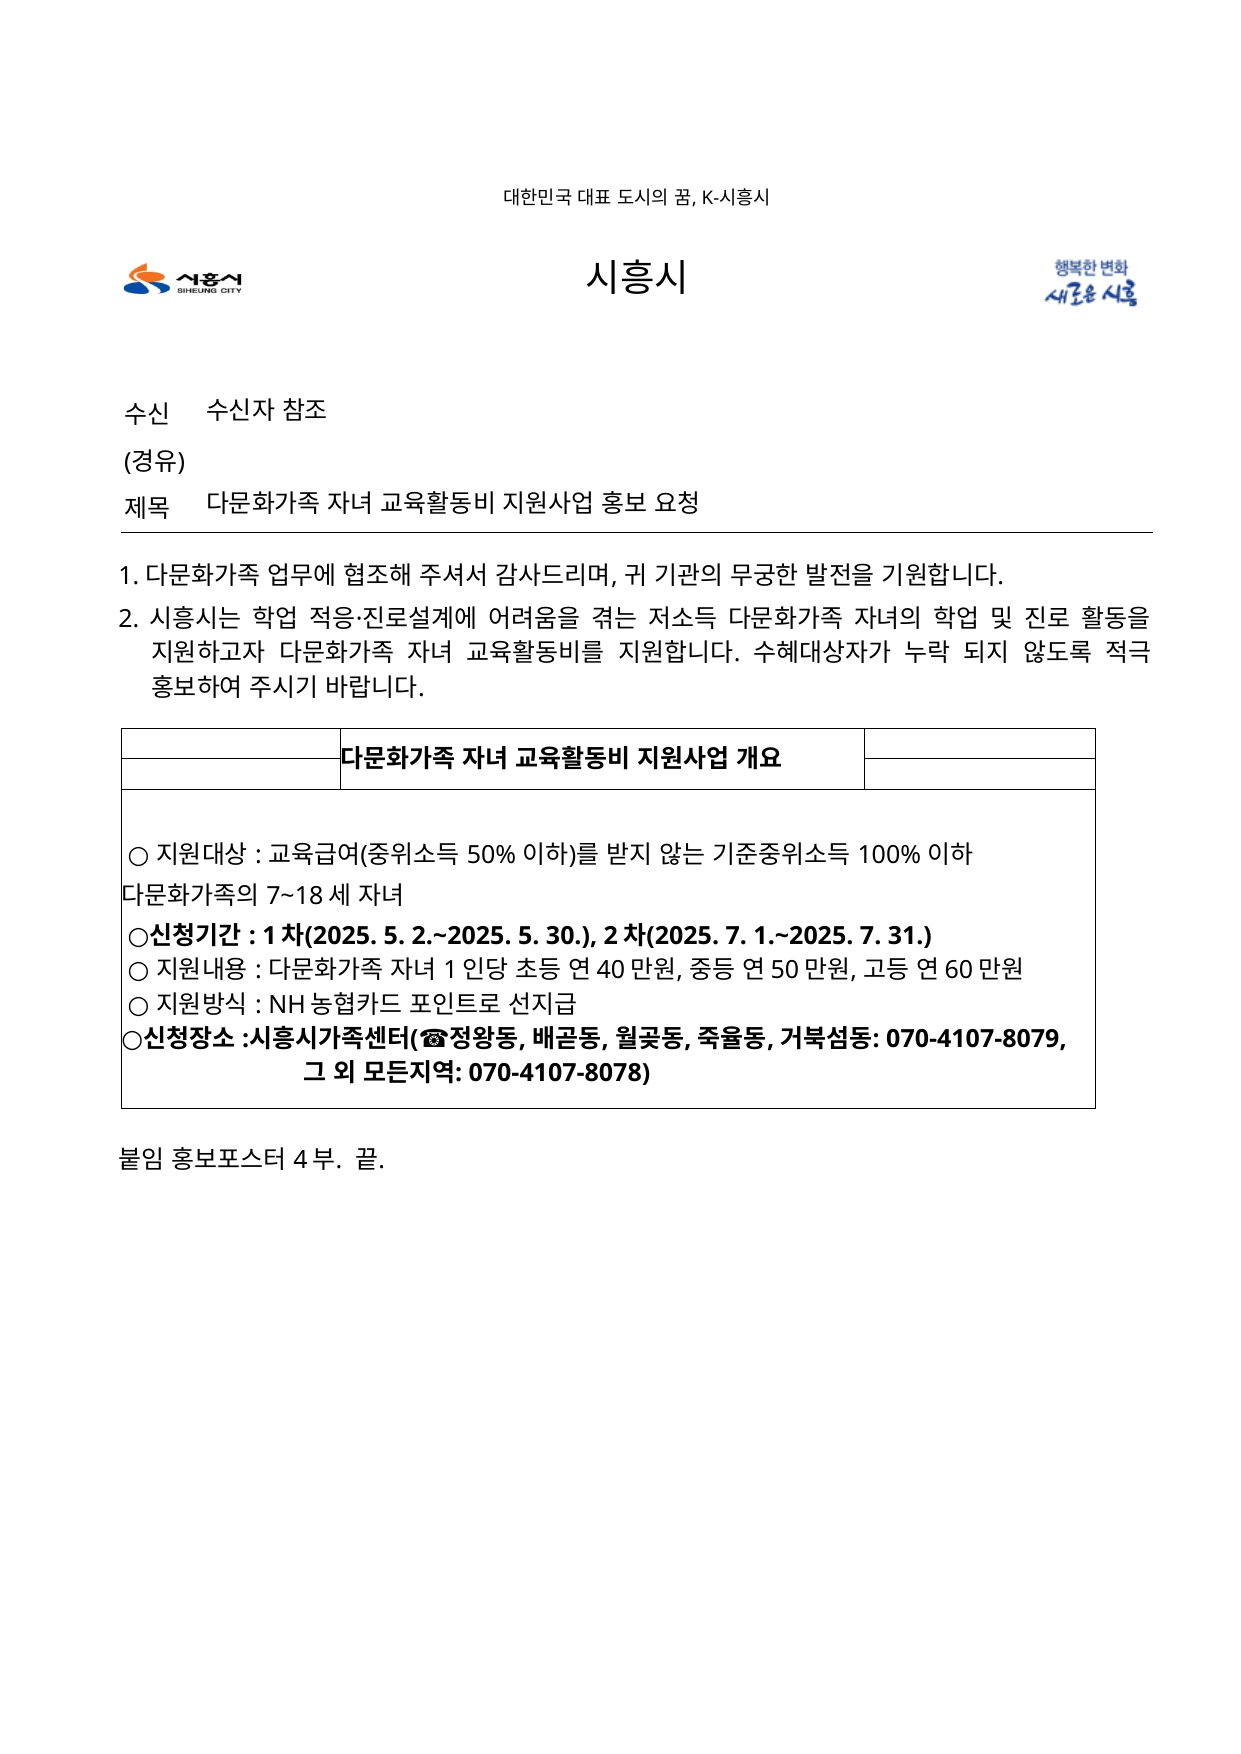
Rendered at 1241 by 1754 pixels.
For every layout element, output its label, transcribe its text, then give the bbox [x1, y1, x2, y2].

table_cell 수신자 참조 [203, 387, 1153, 438]
table_cell (경유) [121, 438, 203, 481]
table_cell ○ 지원대상 : 교육급여(중위소득 50% 이하)를 받지 않는 기준중위소득 100% 이하 다문화가족의 7~18세 자녀 ○신청기간 : 1차(2025. 5. 2.~2025. 5. 30.), 2차(2025. 7. 1.~2025. 7. 31.) ○ 지원내용 : 다문화가족 자녀 1인당 초등 연40만원, 중등 연50만원, 고등 연60만원 ○ 지원방식 : NH농협카드 포인트로 선지급 ○신청장소 :시흥시가족센터(☎정왕동, 배곧동, 월곶동, 죽율동, 거북섬동: 070-4107-8079, 그 외 모든지역: 070-4107-8078) [122, 790, 1095, 1108]
table_cell [1030, 220, 1153, 344]
table_cell 다문화가족 자녀 교육활동비 지원사업 홍보 요청 [203, 481, 1153, 532]
picture [1037, 222, 1146, 335]
table_header [122, 729, 340, 758]
table_cell [121, 344, 1153, 387]
table_header 다문화가족 자녀 교육활동비 지원사업 개요 [341, 729, 864, 788]
text 붙임 홍보포스터 4부. 끝. [118, 1141, 1152, 1176]
table_cell [121, 220, 244, 344]
table_header 대한민국 대표 도시의 꿈, K-시흥시 [121, 180, 1153, 219]
text 2. 시흥시는 학업 적응·진로설계에 어려움을 겪는 저소득 다문화가족 자녀의 학업 및 진로 활동을 지원하고자 다문화가족 자녀 교육활동비를 지원합니다. 수혜대상자가 누락 되지 않도록 적극 홍보하여 주시기 바랍니다. [118, 600, 1152, 704]
table_cell [203, 438, 1153, 481]
table_cell [122, 759, 340, 788]
text 1. 다문화가족 업무에 협조해 주셔서 감사드리며, 귀 기관의 무궁한 발전을 기원합니다. [118, 556, 1152, 592]
picture [123, 263, 242, 294]
table_cell 시흥시 [244, 220, 1030, 344]
table_cell [865, 759, 1095, 788]
table_cell 제목 [121, 481, 203, 532]
table_header [865, 729, 1095, 758]
table_cell 수신 [121, 387, 203, 438]
